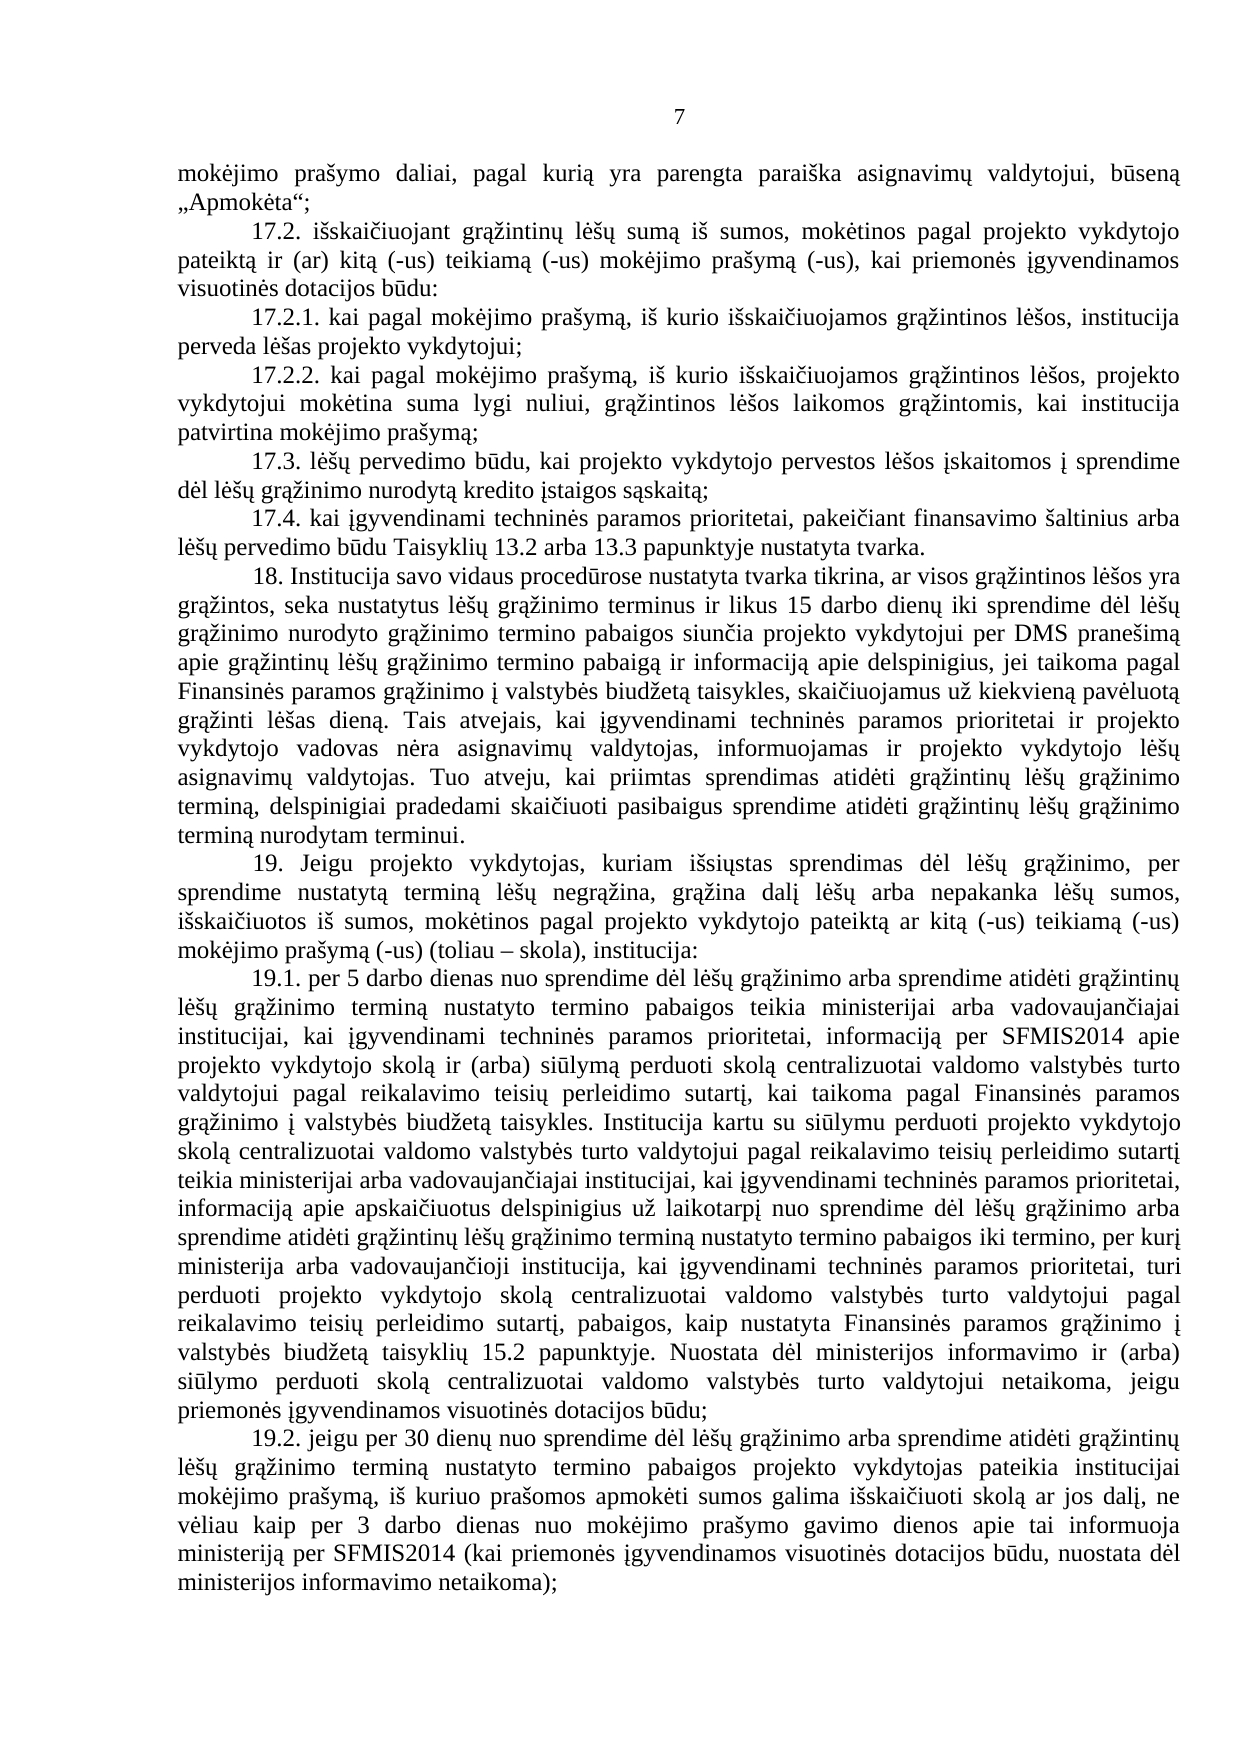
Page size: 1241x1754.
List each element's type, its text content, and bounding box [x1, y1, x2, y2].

text 19.2. jeigu per 30 dienų nuo sprendime dėl lėšų grąžinimo arba sprendime atidėti grąžintinų lėšų grąžinimo terminą nustatyto termino pabaigos projekto vykdytojas pateikia institucijai mokėjimo prašymą, iš kuriuo prašomos apmokėti sumos galima išskaičiuoti skolą ar jos dalį, ne vėliau kaip per 3 darbo dienas nuo mokėjimo prašymo gavimo dienos apie tai informuoja ministeriją per SFMIS2014 (kai priemonės įgyvendinamos visuotinės dotacijos būdu, nuostata dėl ministerijos informavimo netaikoma); [177, 1423, 1181, 1596]
text 18. Institucija savo vidaus procedūrose nustatyta tvarka tikrina, ar visos grąžintinos lėšos yra grąžintos, seka nustatytus lėšų grąžinimo terminus ir likus 15 darbo dienų iki sprendime dėl lėšų grąžinimo nurodyto grąžinimo termino pabaigos siunčia projekto vykdytojui per DMS pranešimą apie grąžintinų lėšų grąžinimo termino pabaigą ir informaciją apie delspinigius, jei taikoma pagal Finansinės paramos grąžinimo į valstybės biudžetą taisykles, skaičiuojamus už kiekvieną pavėluotą grąžinti lėšas dieną. Tais atvejais, kai įgyvendinami techninės paramos prioritetai ir projekto vykdytojo vadovas nėra asignavimų valdytojas, informuojamas ir projekto vykdytojo lėšų asignavimų valdytojas. Tuo atveju, kai priimtas sprendimas atidėti grąžintinų lėšų grąžinimo terminą, delspinigiai pradedami skaičiuoti pasibaigus sprendime atidėti grąžintinų lėšų grąžinimo terminą nurodytam terminui. [177, 561, 1181, 848]
text 17.2.1. kai pagal mokėjimo prašymą, iš kurio išskaičiuojamos grąžintinos lėšos, institucija perveda lėšas projekto vykdytojui; [177, 302, 1181, 360]
text 17.2.2. kai pagal mokėjimo prašymą, iš kurio išskaičiuojamos grąžintinos lėšos, projekto vykdytojui mokėtina suma lygi nuliui, grąžintinos lėšos laikomos grąžintomis, kai institucija patvirtina mokėjimo prašymą; [177, 360, 1181, 446]
text mokėjimo prašymo daliai, pagal kurią yra parengta paraiška asignavimų valdytojui, būseną „Apmokėta“; [177, 158, 1181, 216]
text 17.2. išskaičiuojant grąžintinų lėšų sumą iš sumos, mokėtinos pagal projekto vykdytojo pateiktą ir (ar) kitą (-us) teikiamą (-us) mokėjimo prašymą (-us), kai priemonės įgyvendinamos visuotinės dotacijos būdu: [177, 216, 1181, 302]
text 17.3. lėšų pervedimo būdu, kai projekto vykdytojo pervestos lėšos įskaitomos į sprendime dėl lėšų grąžinimo nurodytą kredito įstaigos sąskaitą; [177, 446, 1181, 503]
text 19.1. per 5 darbo dienas nuo sprendime dėl lėšų grąžinimo arba sprendime atidėti grąžintinų lėšų grąžinimo terminą nustatyto termino pabaigos teikia ministerijai arba vadovaujančiajai institucijai, kai įgyvendinami techninės paramos prioritetai, informaciją per SFMIS2014 apie projekto vykdytojo skolą ir (arba) siūlymą perduoti skolą centralizuotai valdomo valstybės turto valdytojui pagal reikalavimo teisių perleidimo sutartį, kai taikoma pagal Finansinės paramos grąžinimo į valstybės biudžetą taisykles. Institucija kartu su siūlymu perduoti projekto vykdytojo skolą centralizuotai valdomo valstybės turto valdytojui pagal reikalavimo teisių perleidimo sutartį teikia ministerijai arba vadovaujančiajai institucijai, kai įgyvendinami techninės paramos prioritetai, informaciją apie apskaičiuotus delspinigius už laikotarpį nuo sprendime dėl lėšų grąžinimo arba sprendime atidėti grąžintinų lėšų grąžinimo terminą nustatyto termino pabaigos iki termino, per kurį ministerija arba vadovaujančioji institucija, kai įgyvendinami techninės paramos prioritetai, turi perduoti projekto vykdytojo skolą centralizuotai valdomo valstybės turto valdytojui pagal reikalavimo teisių perleidimo sutartį, pabaigos, kaip nustatyta Finansinės paramos grąžinimo į valstybės biudžetą taisyklių 15.2 papunktyje. Nuostata dėl ministerijos informavimo ir (arba) siūlymo perduoti skolą centralizuotai valdomo valstybės turto valdytojui netaikoma, jeigu priemonės įgyvendinamos visuotinės dotacijos būdu; [177, 963, 1181, 1423]
text 19. Jeigu projekto vykdytojas, kuriam išsiųstas sprendimas dėl lėšų grąžinimo, per sprendime nustatytą terminą lėšų negrąžina, grąžina dalį lėšų arba nepakanka lėšų sumos, išskaičiuotos iš sumos, mokėtinos pagal projekto vykdytojo pateiktą ar kitą (-us) teikiamą (-us) mokėjimo prašymą (-us) (toliau – skola), institucija: [177, 848, 1181, 963]
text 17.4. kai įgyvendinami techninės paramos prioritetai, pakeičiant finansavimo šaltinius arba lėšų pervedimo būdu Taisyklių 13.2 arba 13.3 papunktyje nustatyta tvarka. [177, 503, 1181, 561]
